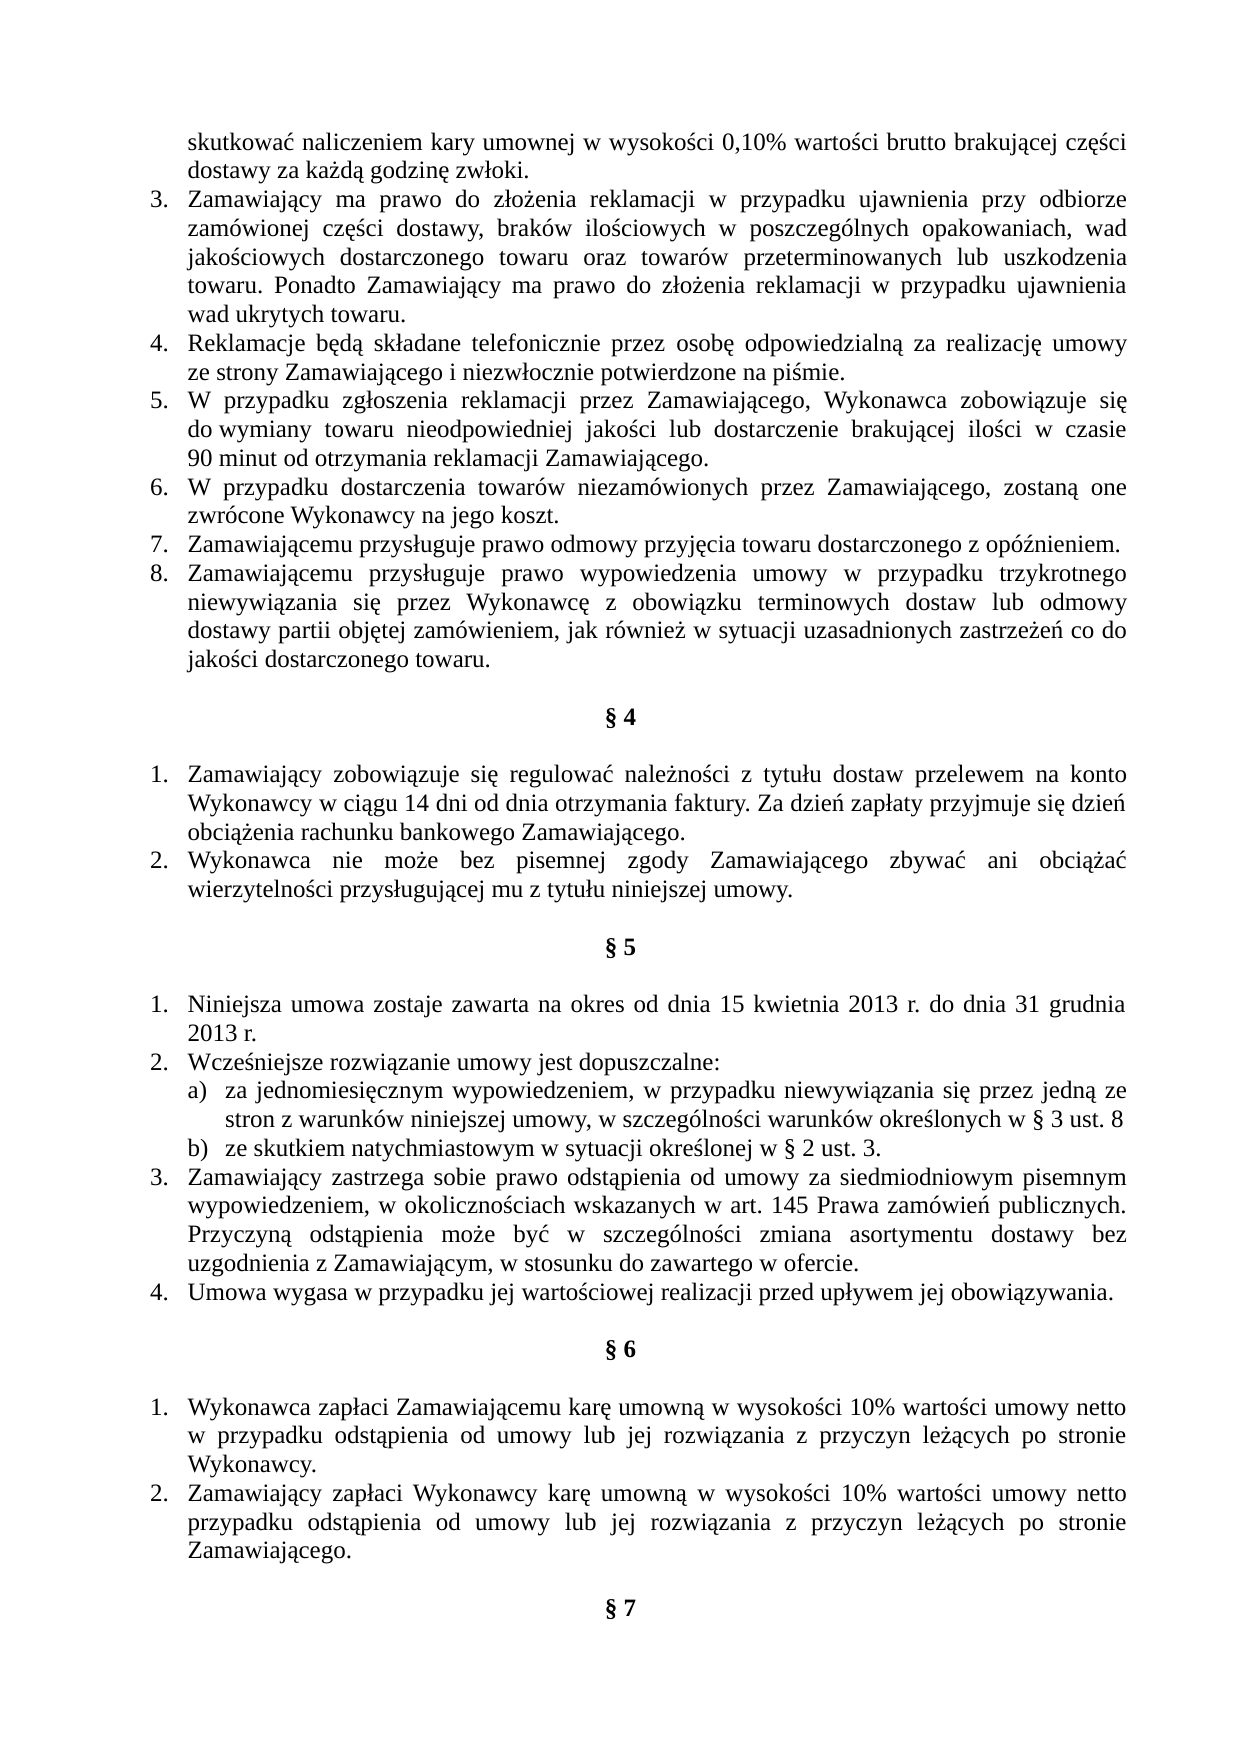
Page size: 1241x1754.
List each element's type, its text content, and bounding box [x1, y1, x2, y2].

list Zamawiającemu przysługuje prawo wypowiedzenia umowy w przypadku trzykrotnego niewywiązania się przez Wykonawcę z obowiązku terminowych dostaw lub odmowy dostawy partii objętej zamówieniem, jak również w sytuacji uzasadnionych zastrzeżeń co do jakości dostarczonego towaru. [150, 558, 1128, 673]
list Umowa wygasa w przypadku jej wartościowej realizacji przed upływem jej obowiązywania. [150, 1277, 1128, 1305]
list Zamawiający zobowiązuje się regulować należności z tytułu dostaw przelewem na konto Wykonawcy w ciągu 14 dni od dnia otrzymania faktury. Za dzień zapłaty przyjmuje się dzień obciążenia rachunku bankowego Zamawiającego. [150, 759, 1128, 845]
text § 7 [112, 1593, 1128, 1622]
list Zamawiający zapłaci Wykonawcy karę umowną w wysokości 10% wartości umowy netto przypadku odstąpienia od umowy lub jej rozwiązania z przyczyn leżących po stronie Zamawiającego. [150, 1478, 1128, 1564]
text § 5 [112, 932, 1128, 960]
list Wcześniejsze rozwiązanie umowy jest dopuszczalne: [150, 1047, 1128, 1075]
list Zamawiający zastrzega sobie prawo odstąpienia od umowy za siedmiodniowym pisemnym wypowiedzeniem, w okolicznościach wskazanych w art. 145 Prawa zamówień publicznych. Przyczyną odstąpienia może być w szczególności zmiana asortymentu dostawy bez uzgodnienia z Zamawiającym, w stosunku do zawartego w ofercie. [150, 1162, 1128, 1277]
list Zamawiającemu przysługuje prawo odmowy przyjęcia towaru dostarczonego z opóźnieniem. [150, 529, 1128, 558]
list ze skutkiem natychmiastowym w sytuacji określonej w § 2 ust. 3. [187, 1133, 1128, 1162]
list Zamawiający ma prawo do złożenia reklamacji w przypadku ujawnienia przy odbiorze zamówionej części dostawy, braków ilościowych w poszczególnych opakowaniach, wad jakościowych dostarczonego towaru oraz towarów przeterminowanych lub uszkodzenia towaru. Ponadto Zamawiający ma prawo do złożenia reklamacji w przypadku ujawnienia wad ukrytych towaru. [150, 184, 1128, 328]
list Reklamacje będą składane telefonicznie przez osobę odpowiedzialną za realizację umowy ze strony Zamawiającego i niezwłocznie potwierdzone na piśmie. [150, 328, 1128, 385]
list W przypadku dostarczenia towarów niezamówionych przez Zamawiającego, zostaną one zwrócone Wykonawcy na jego koszt. [150, 472, 1128, 529]
list za jednomiesięcznym wypowiedzeniem, w przypadku niewywiązania się przez jedną ze stron z warunków niniejszej umowy, w szczególności warunków określonych w § 3 ust. 8 [187, 1075, 1128, 1133]
text § 6 [112, 1334, 1128, 1363]
list Niniejsza umowa zostaje zawarta na okres od dnia 15 kwietnia 2013 r. do dnia 31 grudnia 2013 r. [150, 989, 1128, 1047]
list Wykonawca zapłaci Zamawiającemu karę umowną w wysokości 10% wartości umowy netto w przypadku odstąpienia od umowy lub jej rozwiązania z przyczyn leżących po stronie Wykonawcy. [150, 1392, 1128, 1478]
text § 4 [112, 702, 1128, 730]
list Wykonawca nie może bez pisemnej zgody Zamawiającego zbywać ani obciążać wierzytelności przysługującej mu z tytułu niniejszej umowy. [150, 845, 1128, 903]
list W przypadku zgłoszenia reklamacji przez Zamawiającego, Wykonawca zobowiązuje się do wymiany towaru nieodpowiedniej jakości lub dostarczenie brakującej ilości w czasie 90 minut od otrzymania reklamacji Zamawiającego. [150, 385, 1128, 472]
list skutkować naliczeniem kary umownej w wysokości 0,10% wartości brutto brakującej części dostawy za każdą godzinę zwłoki. [150, 127, 1128, 184]
